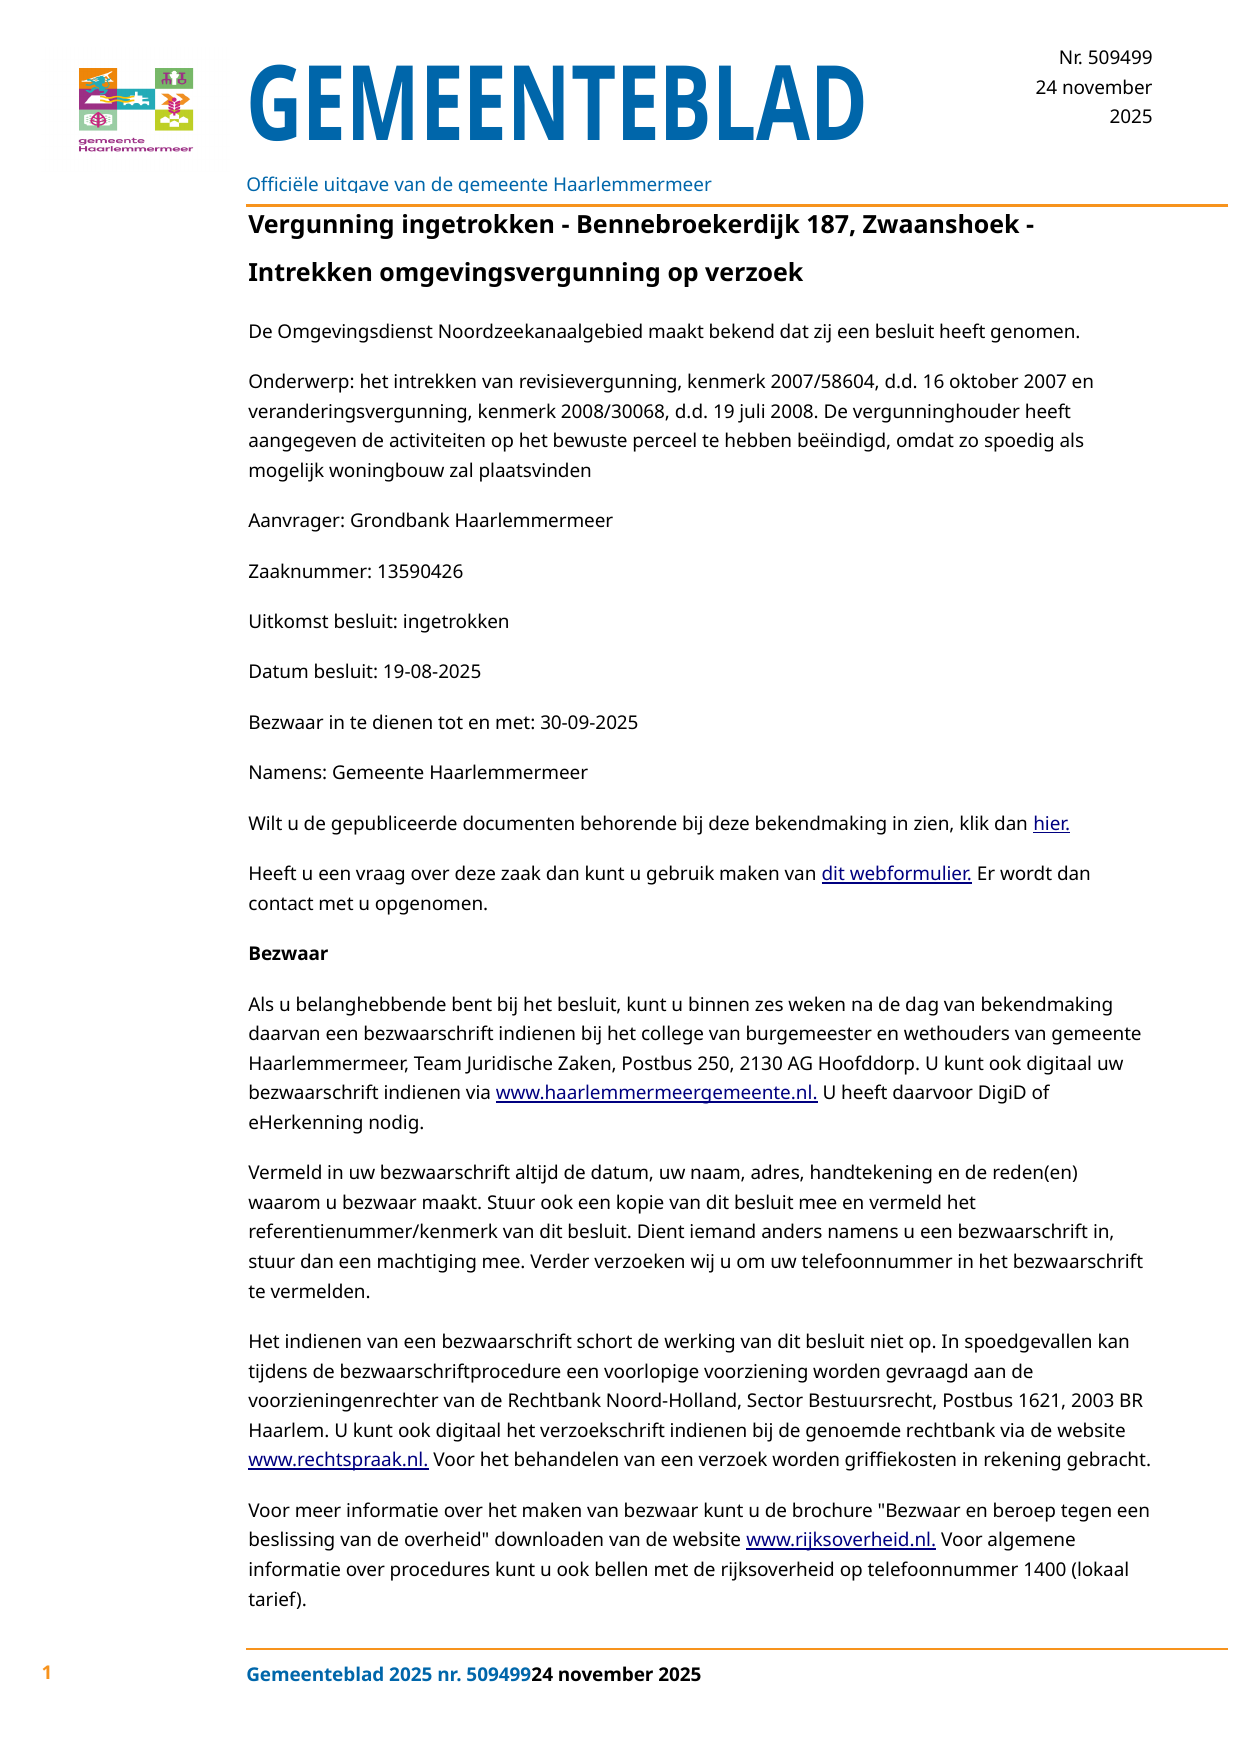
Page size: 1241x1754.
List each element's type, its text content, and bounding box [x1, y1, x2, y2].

text De Omgevingsdienst Noordzeekanaalgebied maakt bekend dat zij een besluit heeft genomen. [248, 318, 1152, 344]
text Heeft u een vraag over deze zaak dan kunt u gebruik maken van dit webformulier. Er wordt dan contact met u opgenomen. [248, 860, 1152, 916]
text Onderwerp: het intrekken van revisievergunning, kenmerk 2007/58604, d.d. 16 oktober 2007 en veranderingsvergunning, kenmerk 2008/30068, d.d. 19 juli 2008. De vergunninghouder heeft aangegeven de activiteiten op het bewuste perceel te hebben beëindigd, omdat zo spoedig als mogelijk woningbouw zal plaatsvinden [248, 368, 1152, 483]
text Wilt u de gepubliceerde documenten behorende bij deze bekendmaking in zien, klik dan hier. [248, 810, 1152, 836]
text Bezwaar in te dienen tot en met: 30-09-2025 [248, 709, 1152, 735]
text Vergunning ingetrokken - Bennebroekerdijk 187, Zwaanshoek - Intrekken omgevingsvergunning op verzoek [248, 207, 1152, 288]
text Vermeld in uw bezwaarschrift altijd de datum, uw naam, adres, handtekening en de reden(en) waarom u bezwaar maakt. Stuur ook een kopie van dit besluit mee en vermeld het referentienummer/kenmerk van dit besluit. Dient iemand anders namens u een bezwaarschrift in, stuur dan een machtiging mee. Verder verzoeken wij u om uw telefoonnummer in het bezwaarschrift te vermelden. [248, 1159, 1152, 1304]
picture [41, 47, 231, 172]
text Namens: Gemeente Haarlemmermeer [248, 759, 1152, 785]
text Voor meer informatie over het maken van bezwaar kunt u de brochure "Bezwaar en beroep tegen een beslissing van de overheid" downloaden van de website www.rijksoverheid.nl. Voor algemene informatie over procedures kunt u ook bellen met de rijksoverheid op telefoonnummer 1400 (lokaal tarief). [248, 1497, 1152, 1612]
text Uitkomst besluit: ingetrokken [248, 608, 1152, 634]
text Het indienen van een bezwaarschrift schort de werking van dit besluit niet op. In spoedgevallen kan tijdens de bezwaarschriftprocedure een voorlopige voorziening worden gevraagd aan de voorzieningenrechter van de Rechtbank Noord-Holland, Sector Bestuursrecht, Postbus 1621, 2003 BR Haarlem. U kunt ook digitaal het verzoekschrift indienen bij de genoemde rechtbank via de website www.rechtspraak.nl. Voor het behandelen van een verzoek worden griffiekosten in rekening gebracht. [248, 1328, 1152, 1472]
text Als u belanghebbende bent bij het besluit, kunt u binnen zes weken na de dag van bekendmaking daarvan een bezwaarschrift indienen bij het college van burgemeester en wethouders van gemeente Haarlemmermeer, Team Juridische Zaken, Postbus 250, 2130 AG Hoofddorp. U kunt ook digitaal uw bezwaarschrift indienen via www.haarlemmermeergemeente.nl. U heeft daarvoor DigiD of eHerkenning nodig. [248, 991, 1152, 1135]
text Aanvrager: Grondbank Haarlemmermeer [248, 507, 1152, 533]
text Bezwaar [248, 940, 1152, 966]
text Zaaknummer: 13590426 [248, 558, 1152, 584]
text Datum besluit: 19-08-2025 [248, 659, 1152, 684]
